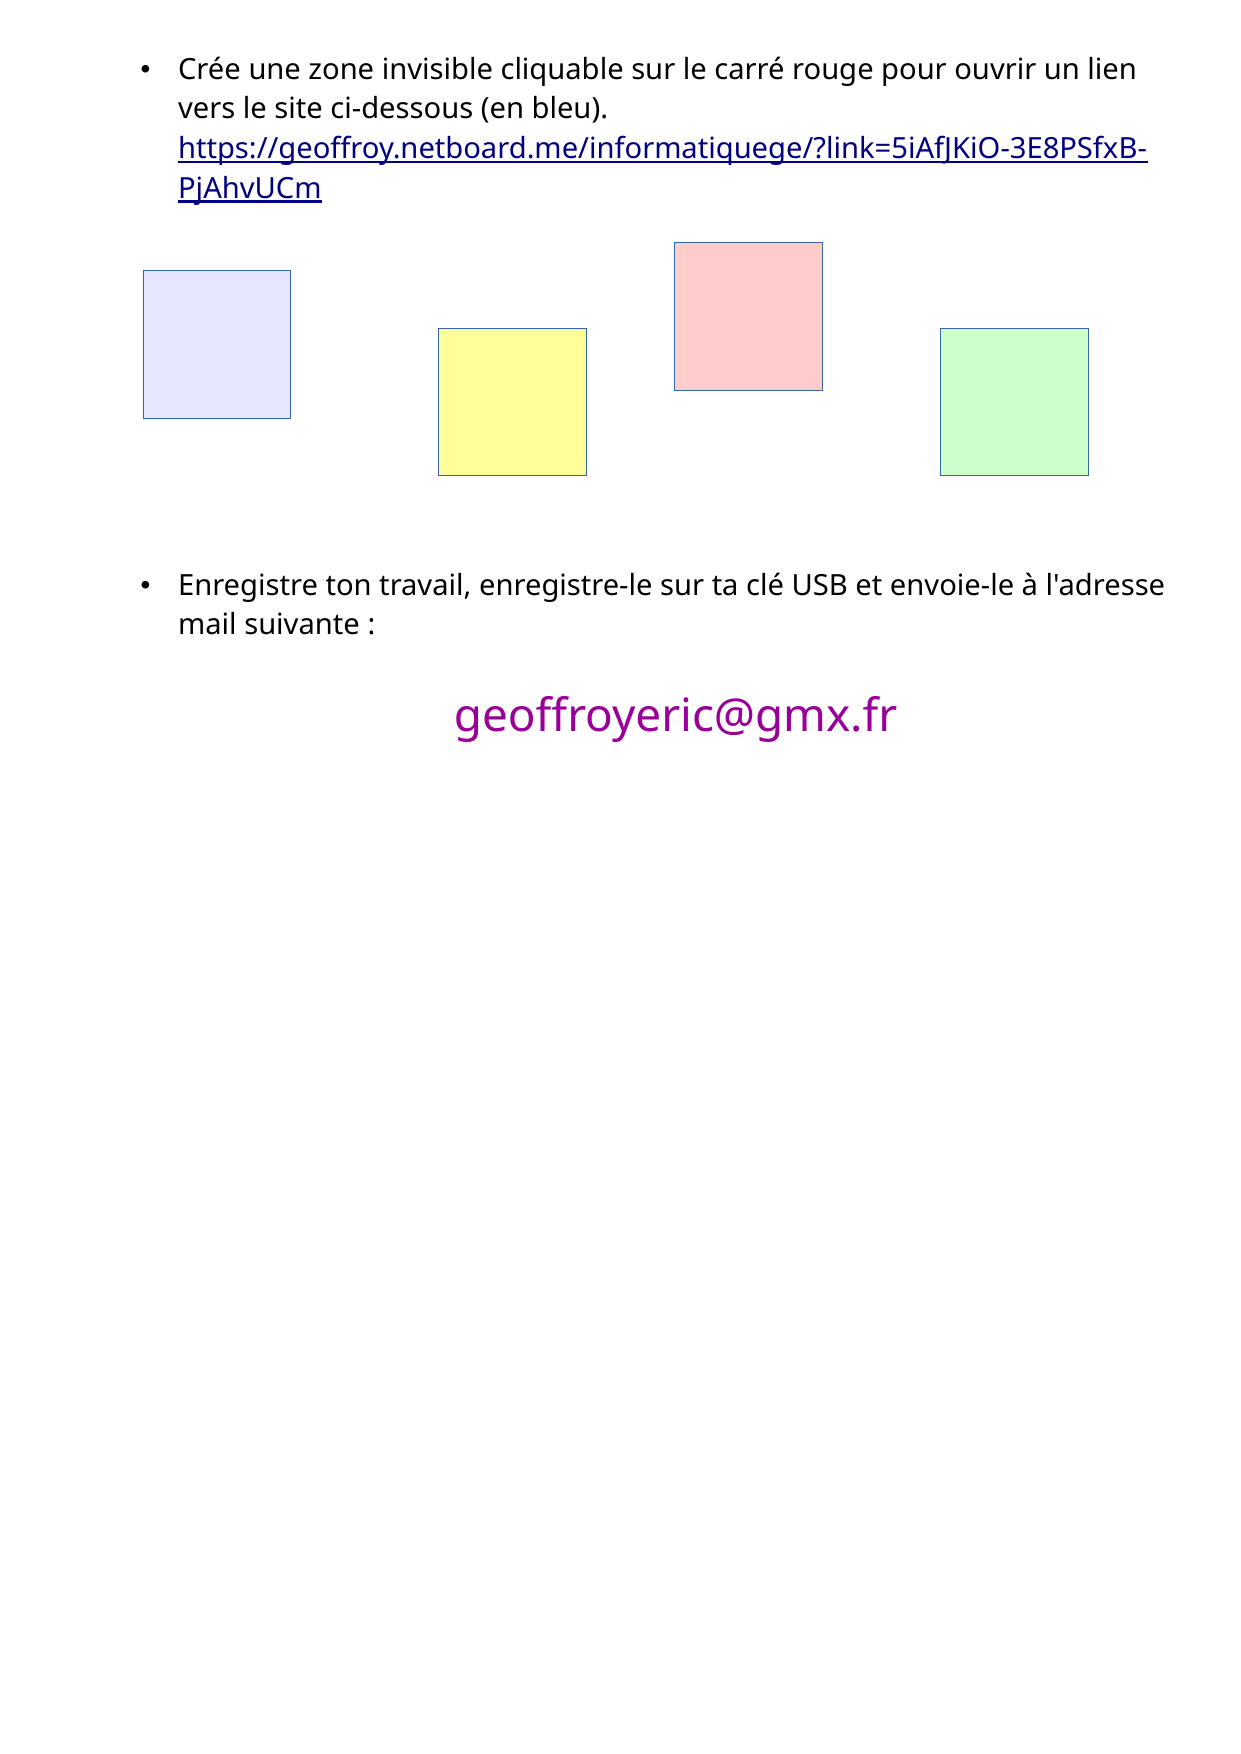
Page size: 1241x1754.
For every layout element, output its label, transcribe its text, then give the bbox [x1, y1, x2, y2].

list Enregistre ton travail, enregistre-le sur ta clé USB et envoie-le à l'adresse mail suivante : [140, 564, 1173, 643]
list https://geoffroy.netboard.me/informatiquege/?link=5iAfJKiO-3E8PSfxB-PjAhvUCm [140, 127, 1173, 207]
list geoffroyeric@gmx.fr [140, 683, 1173, 745]
list Crée une zone invisible cliquable sur le carré rouge pour ouvrir un lien vers le site ci-dessous (en bleu). [140, 48, 1173, 127]
